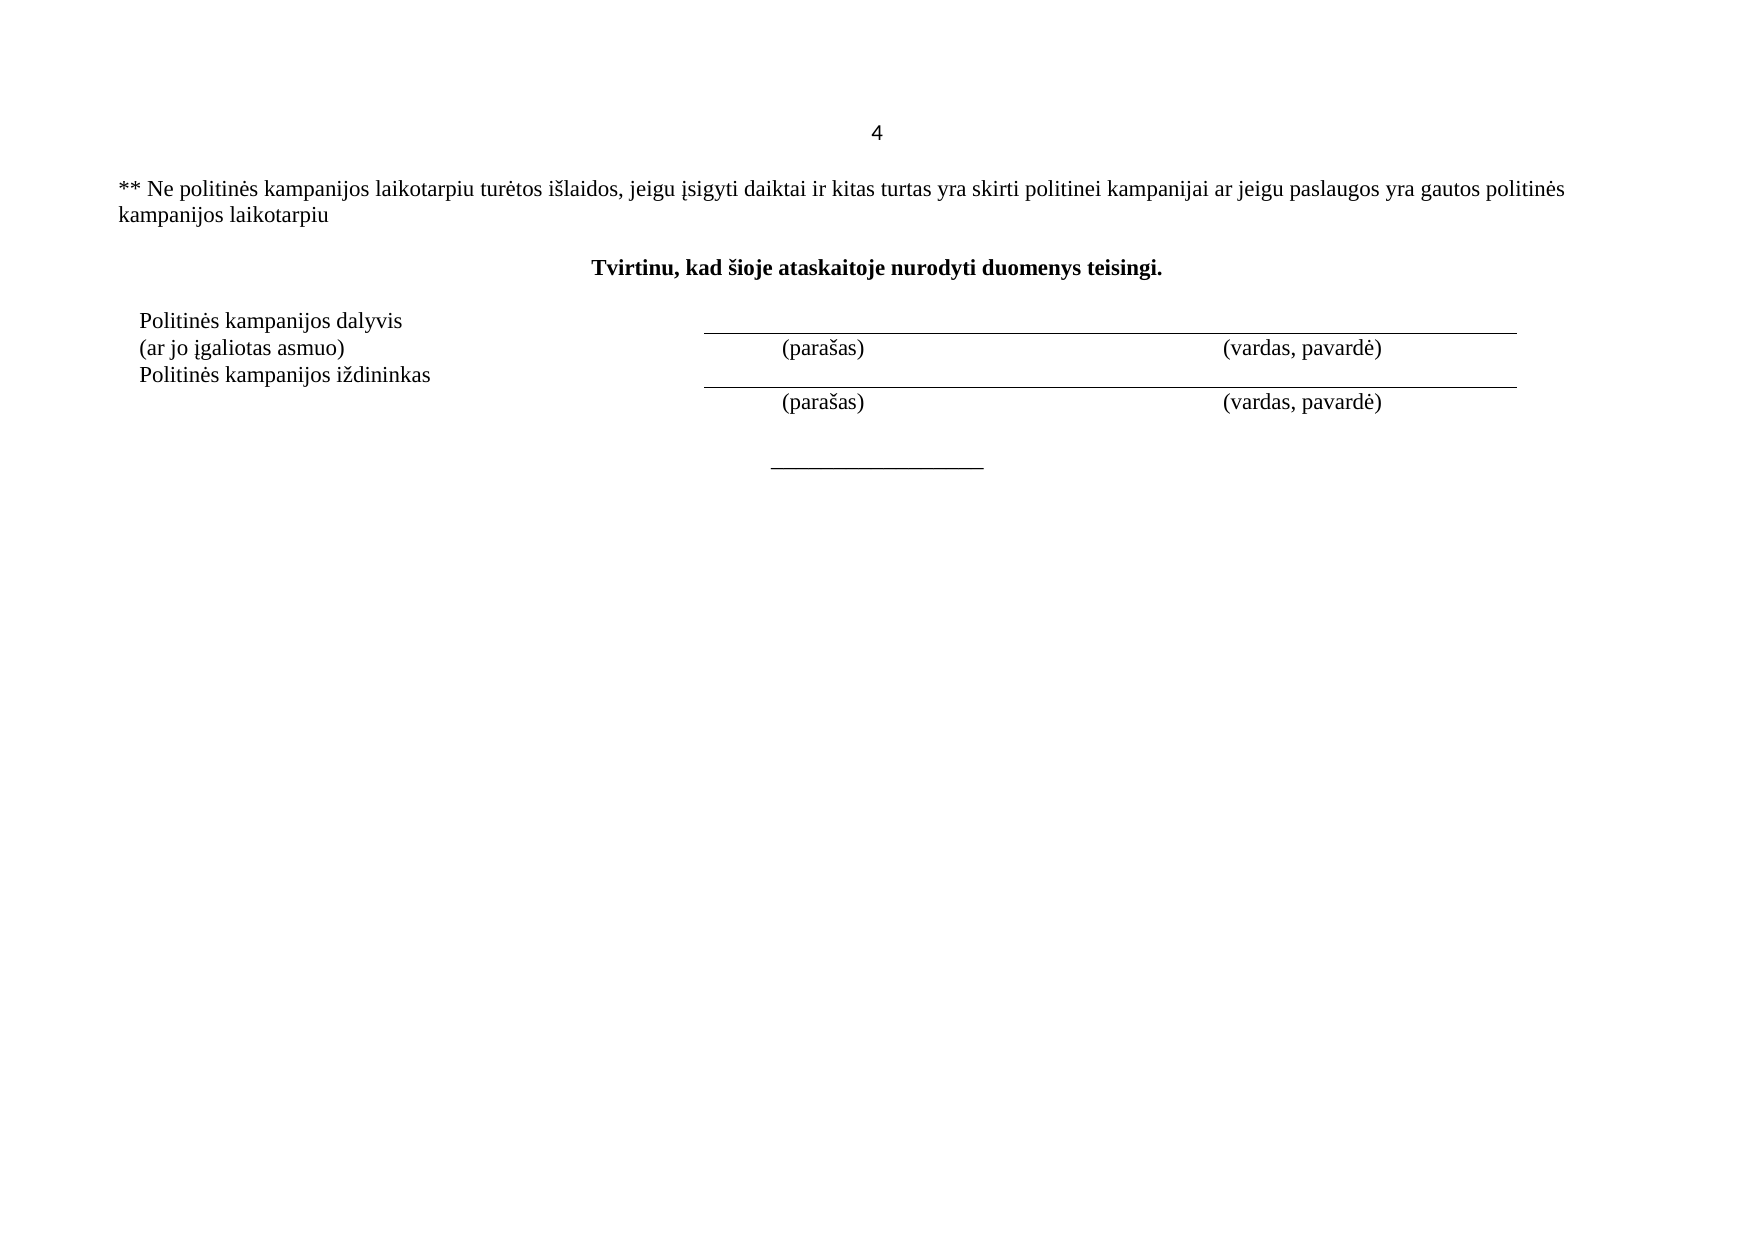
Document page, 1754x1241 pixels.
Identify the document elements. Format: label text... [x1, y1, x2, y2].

text Tvirtinu, kad šioje ataskaitoje nurodyti duomenys teisingi. [118, 254, 1636, 280]
table_cell (parašas) [704, 334, 942, 361]
text _________________ [118, 443, 1636, 472]
table_header Politinės kampanijos dalyvis (ar jo įgaliotas asmuo) [128, 307, 704, 361]
table_cell [1088, 361, 1517, 387]
table_cell (parašas) [704, 388, 942, 414]
table_cell (vardas, pavardė) [1088, 334, 1517, 361]
table_header [704, 307, 942, 333]
table_cell [942, 361, 1088, 387]
table_cell [128, 387, 704, 414]
table_cell [942, 334, 1088, 361]
text ** Ne politinės kampanijos laikotarpiu turėtos išlaidos, jeigu įsigyti daiktai ir kitas turtas yra skirti politinei kampanijai ar jeigu paslaugos yra gautos politinės kampanijos laikotarpiu [118, 175, 1636, 228]
table_cell Politinės kampanijos iždininkas [128, 361, 704, 387]
table_cell [704, 361, 942, 387]
table_cell (vardas, pavardė) [1088, 388, 1517, 414]
table_header [1088, 307, 1517, 333]
table_header [942, 307, 1088, 333]
table_cell [942, 388, 1088, 414]
